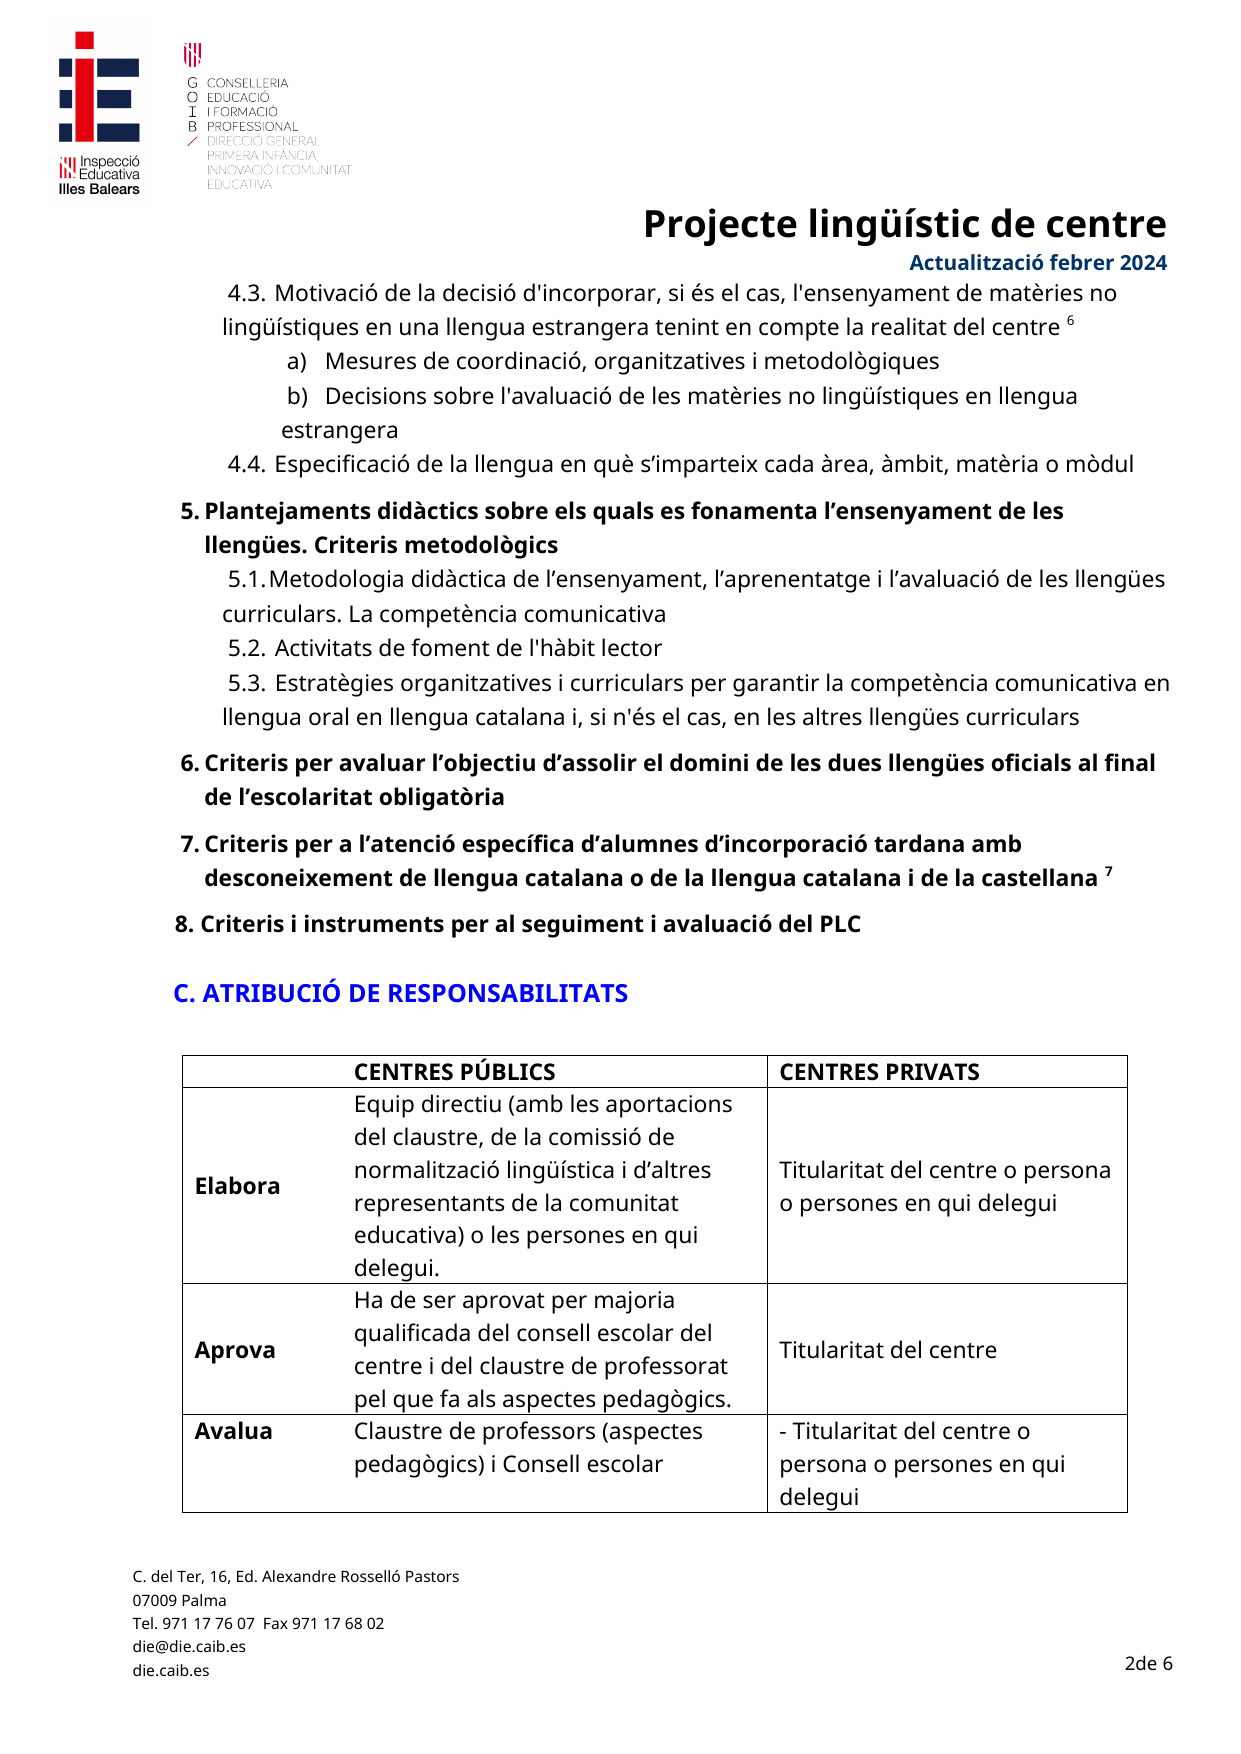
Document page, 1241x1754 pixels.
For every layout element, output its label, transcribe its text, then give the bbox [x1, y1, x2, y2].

picture [43, 18, 156, 208]
list Motivació de la decisió d'incorporar, si és el cas, l'ensenyament de matèries no lingüístiques en una llengua estrangera tenint en compte la realitat del centre [222, 277, 1167, 342]
table_header CENTRES PRIVATS [768, 1056, 1127, 1087]
subtitle C. ATRIBUCIÓ DE RESPONSABILITATS [173, 975, 1167, 1009]
table_cell Avalua [183, 1415, 342, 1512]
table_cell Aprova [183, 1284, 342, 1414]
table_cell - Titularitat del centre o persona o persones en qui delegui [768, 1415, 1127, 1512]
table_cell Elabora [183, 1088, 342, 1283]
list Plantejaments didàctics sobre els quals es fonamenta l’ensenyament de les llengües. Criteris metodològics [174, 494, 1167, 560]
table_cell Titularitat del centre o persona o persones en qui delegui [768, 1088, 1127, 1283]
table_cell Ha de ser aprovat per majoria qualificada del consell escolar del centre i del claustre de professorat pel que fa als aspectes pedagògics. [342, 1284, 767, 1414]
list Criteris per avaluar l’objectiu d’assolir el domini de les dues llengües oficials al final de l’escolaritat obligatòria [174, 747, 1167, 813]
list Especificació de la llengua en què s’imparteix cada àrea, àmbit, matèria o mòdul [222, 448, 1167, 480]
list Activitats de foment de l'hàbit lector [222, 632, 1167, 663]
list Criteris per a l’atenció específica d’alumnes d’incorporació tardana amb desconeixement de llengua catalana o de la llengua catalana i de la castellana [174, 827, 1167, 893]
picture [174, 35, 362, 197]
list Decisions sobre l'avaluació de les matèries no lingüístiques en llengua estrangera [281, 380, 1167, 445]
table_header CENTRES PÚBLICS [342, 1056, 767, 1087]
list 8. Criteris i instruments per al seguiment i avaluació del PLC [174, 908, 1167, 939]
table_header [183, 1056, 342, 1087]
table_cell Equip directiu (amb les aportacions del claustre, de la comissió de normalització lingüística i d’altres representants de la comunitat educativa) o les persones en qui delegui. [342, 1088, 767, 1283]
list Estratègies organitzatives i curriculars per garantir la competència comunicativa en llengua oral en llengua catalana i, si n'és el cas, en les altres llengües curriculars [222, 666, 1185, 732]
table_cell Claustre de professors (aspectes pedagògics) i Consell escolar [342, 1415, 767, 1512]
table_cell Titularitat del centre [768, 1284, 1127, 1414]
list Metodologia didàctica de l’ensenyament, l’aprenentatge i l’avaluació de les llengües curriculars. La competència comunicativa [222, 563, 1167, 629]
list Mesures de coordinació, organitzatives i metodològiques [281, 345, 1167, 377]
